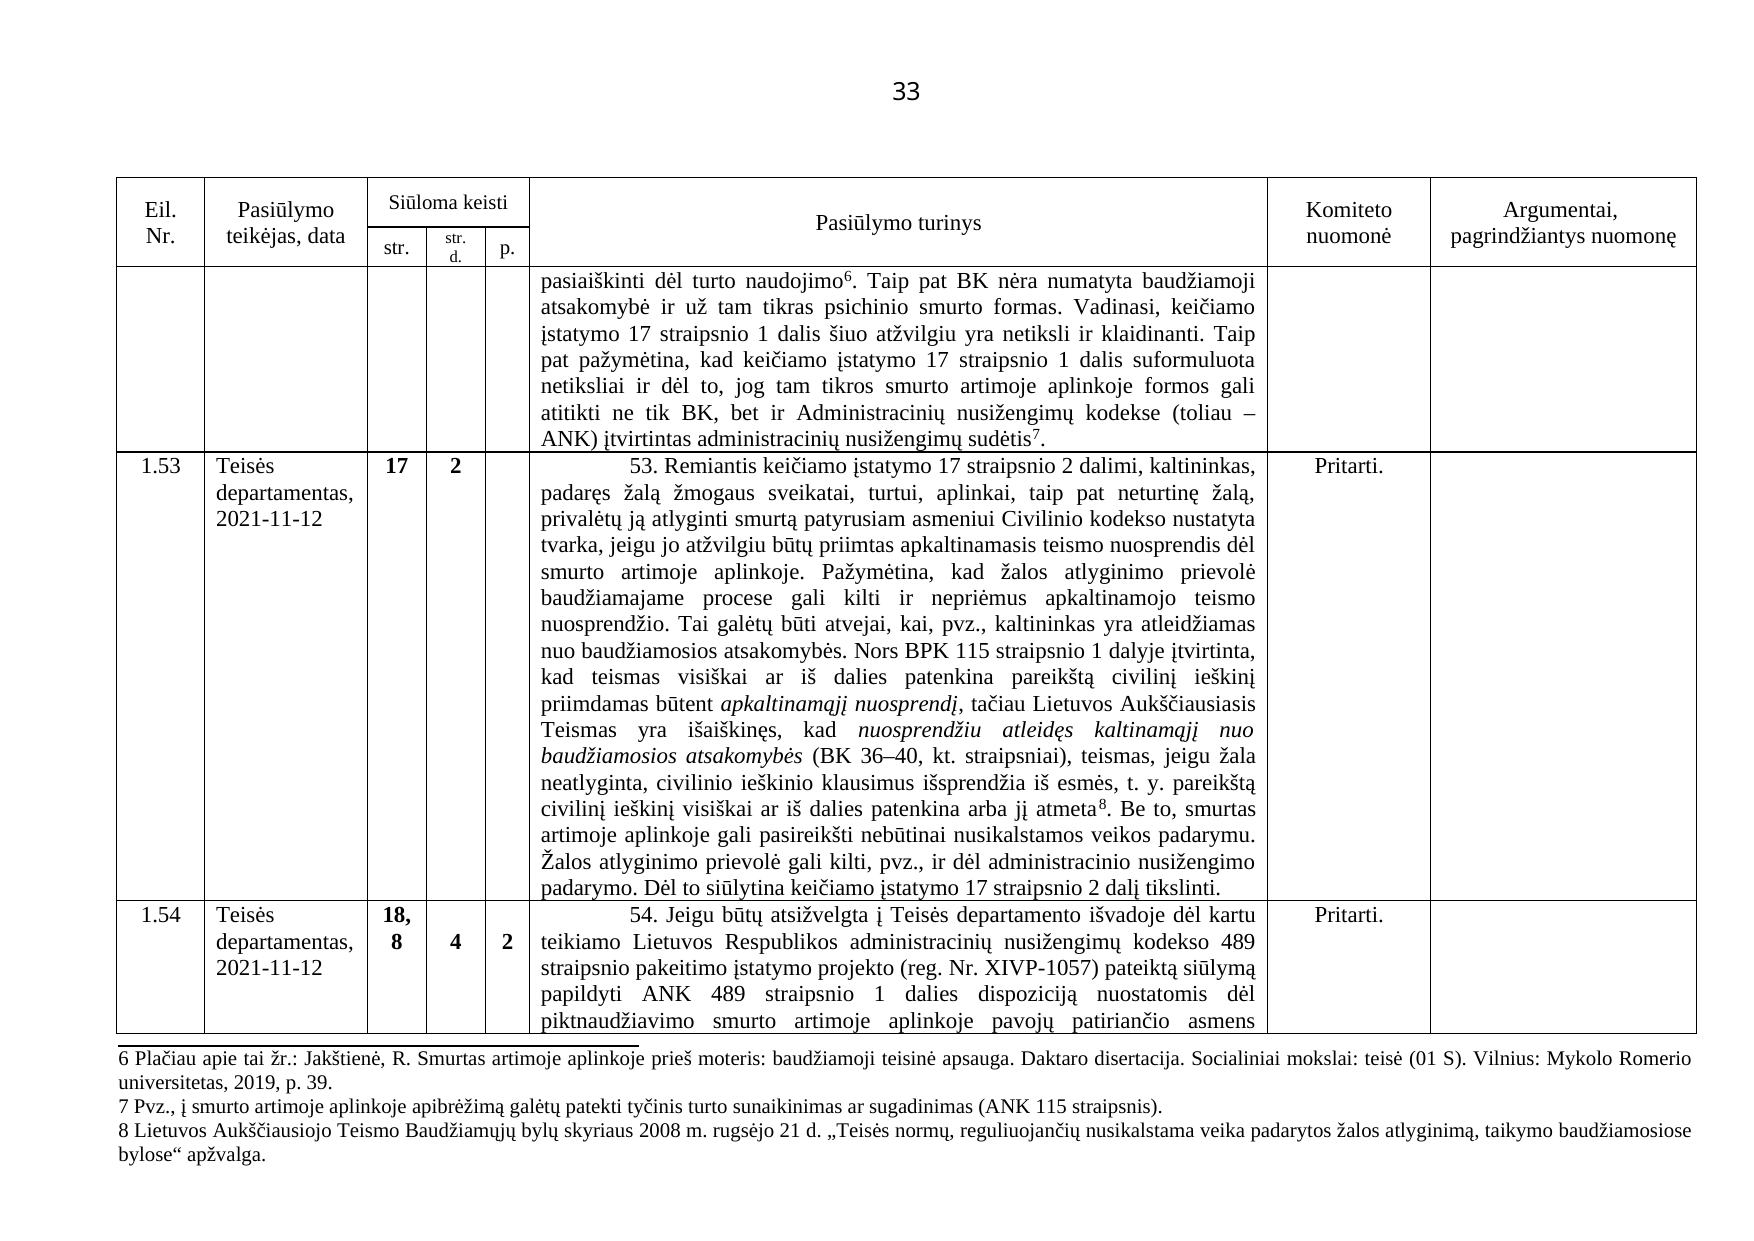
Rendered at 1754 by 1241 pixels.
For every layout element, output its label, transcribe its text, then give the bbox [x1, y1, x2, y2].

table_cell [205, 267, 367, 451]
table_header Siūloma keisti [368, 178, 529, 226]
table_cell 54. Jeigu būtų atsižvelgta į Teisės departamento išvadoje dėl kartu teikiamo Lietuvos Respublikos administracinių nusižengimų kodekso 489 straipsnio pakeitimo įstatymo projekto (reg. Nr. XIVP-1057) pateiktą siūlymą papildyti ANK 489 straipsnio 1 dalies dispoziciją nuostatomis dėl piktnaudžiavimo smurto artimoje aplinkoje pavojų patiriančio asmens [530, 901, 1267, 1033]
table_cell 4 [427, 901, 485, 1033]
table_cell 17 [368, 453, 426, 900]
table_header Pasiūlymo teikėjas, data [205, 178, 367, 266]
table_header Argumentai, pagrindžiantys nuomonę [1431, 178, 1696, 266]
table_cell [486, 453, 529, 900]
table_cell [368, 267, 426, 451]
table_cell p. [486, 228, 529, 266]
table_cell Pritarti. [1268, 901, 1430, 1033]
table_cell [1431, 267, 1696, 451]
table_cell 2 [486, 901, 529, 1033]
table_cell 1.54 [117, 901, 204, 1033]
table_cell [427, 267, 485, 451]
table_cell Pritarti. [1268, 453, 1430, 900]
table_cell pasiaiškinti dėl turto naudojimo. Taip pat BK nėra numatyta baudžiamoji atsakomybė ir už tam tikras psichinio smurto formas. Vadinasi, keičiamo įstatymo 17 straipsnio 1 dalis šiuo atžvilgiu yra netiksli ir klaidinanti. Taip pat pažymėtina, kad keičiamo įstatymo 17 straipsnio 1 dalis suformuluota netiksliai ir dėl to, jog tam tikros smurto artimoje aplinkoje formos gali atitikti ne tik BK, bet ir Administracinių nusižengimų kodekse (toliau – ANK) įtvirtintas administracinių nusižengimų sudėtis. [530, 267, 1267, 451]
table_header Komiteto nuomonė [1268, 178, 1430, 266]
table_cell Teisės departamentas, 2021-11-12 [205, 453, 367, 900]
table_cell [1431, 901, 1696, 1033]
table_cell str. [368, 228, 426, 266]
table_header Pasiūlymo turinys [530, 178, 1267, 266]
table_cell [1268, 267, 1430, 451]
table_cell [1431, 453, 1696, 900]
table_cell str. d. [427, 228, 485, 266]
table_cell 18, 8 [368, 901, 426, 1033]
table_cell Teisės departamentas, 2021-11-12 [205, 901, 367, 1033]
table_header Eil. Nr. [117, 178, 204, 266]
table_cell 1.53 [117, 453, 204, 900]
table_cell 53. Remiantis keičiamo įstatymo 17 straipsnio 2 dalimi, kaltininkas, padaręs žalą žmogaus sveikatai, turtui, aplinkai, taip pat neturtinę žalą, privalėtų ją atlyginti smurtą patyrusiam asmeniui Civilinio kodekso nustatyta tvarka, jeigu jo atžvilgiu būtų priimtas apkaltinamasis teismo nuosprendis dėl smurto artimoje aplinkoje. Pažymėtina, kad žalos atlyginimo prievolė baudžiamajame procese gali kilti ir nepriėmus apkaltinamojo teismo nuosprendžio. Tai galėtų būti atvejai, kai, pvz., kaltininkas yra atleidžiamas nuo baudžiamosios atsakomybės. Nors BPK 115 straipsnio 1 dalyje įtvirtinta, kad teismas visiškai ar iš dalies patenkina pareikštą civilinį ieškinį priimdamas būtent apkaltinamąjį nuosprendį, tačiau Lietuvos Aukščiausiasis Teismas yra išaiškinęs, kad nuosprendžiu atleidęs kaltinamąjį nuo baudžiamosios atsakomybės (BK 36–40, kt. straipsniai), teismas, jeigu žala neatlyginta, civilinio ieškinio klausimus išsprendžia iš esmės, t. y. pareikštą civilinį ieškinį visiškai ar iš dalies patenkina arba jį atmeta. Be to, smurtas artimoje aplinkoje gali pasireikšti nebūtinai nusikalstamos veikos padarymu. Žalos atlyginimo prievolė gali kilti, pvz., ir dėl administracinio nusižengimo padarymo. Dėl to siūlytina keičiamo įstatymo 17 straipsnio 2 dalį tikslinti. [530, 453, 1267, 900]
table_cell [486, 267, 529, 451]
table_cell 2 [427, 453, 485, 900]
table_cell [117, 267, 204, 451]
